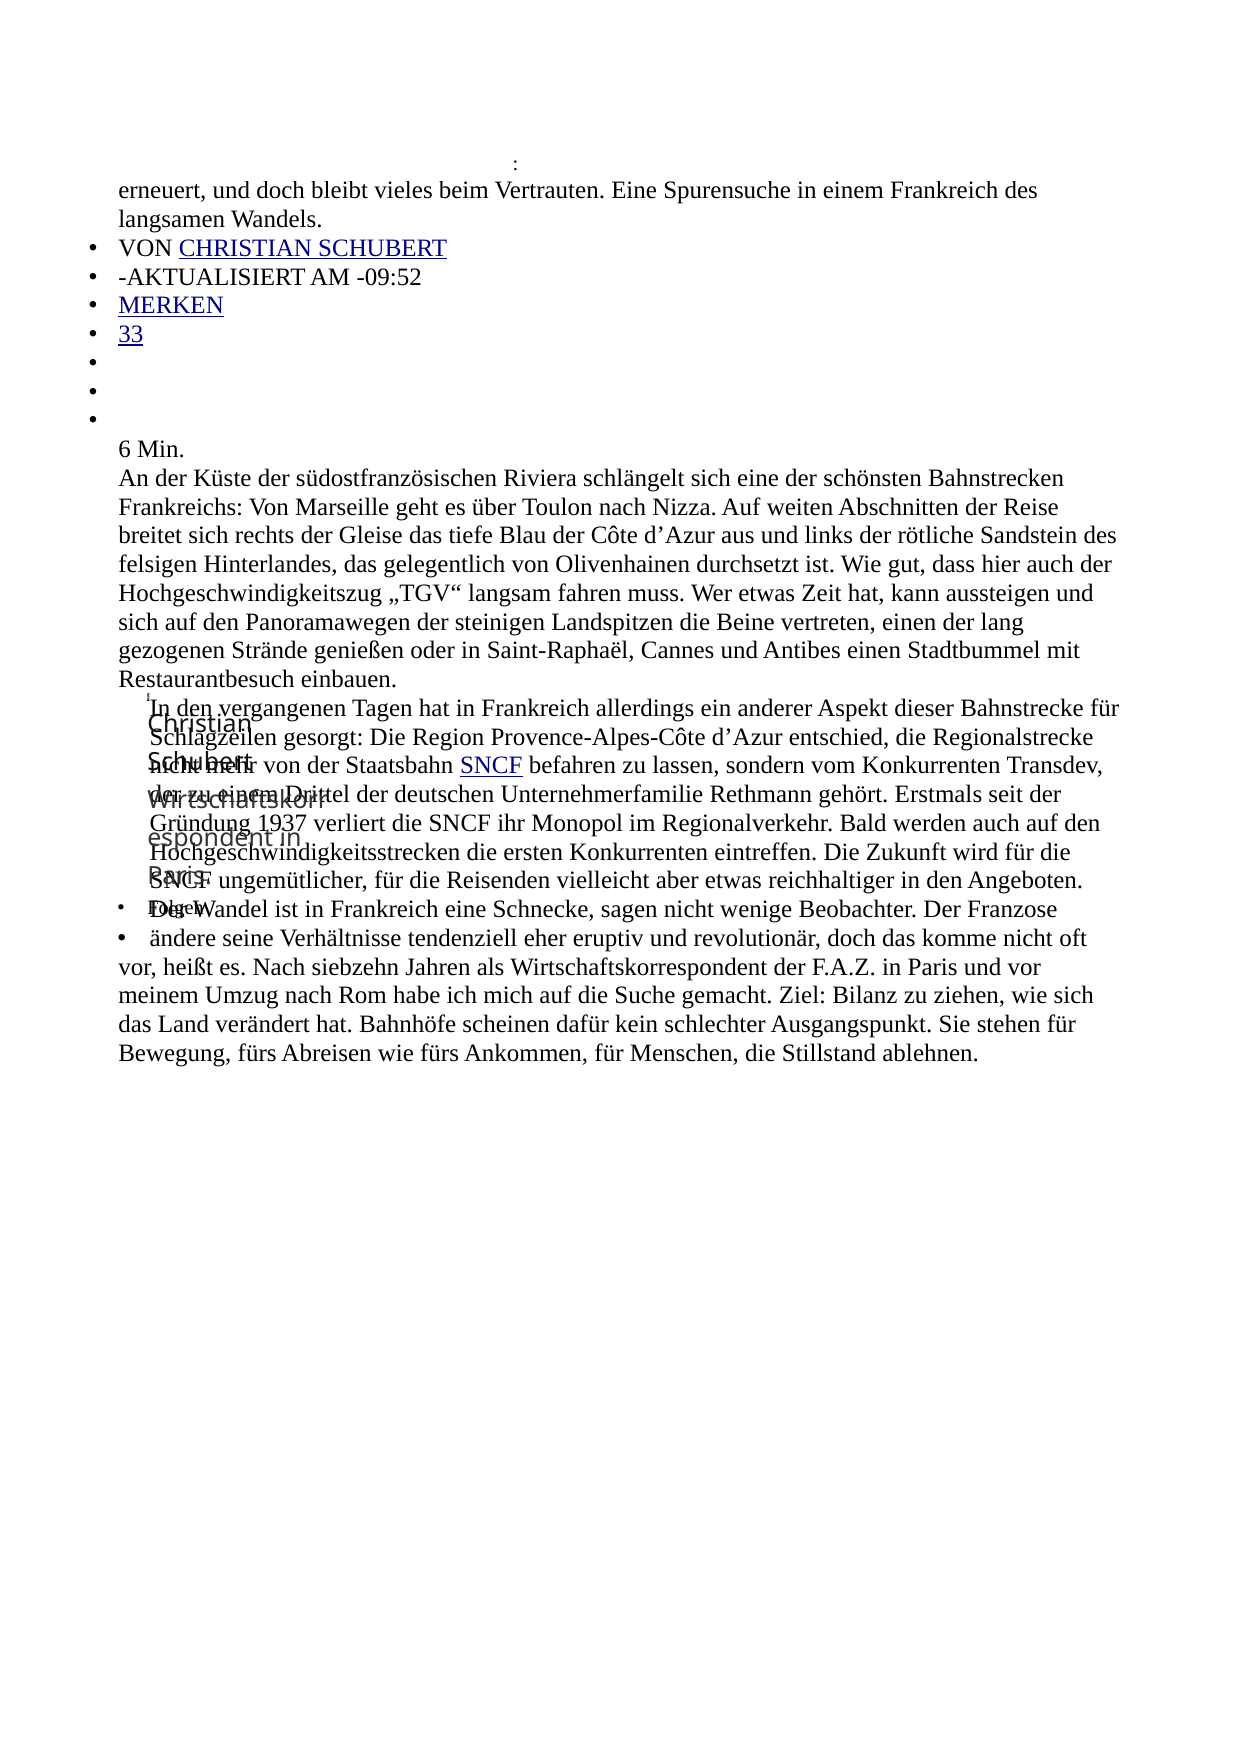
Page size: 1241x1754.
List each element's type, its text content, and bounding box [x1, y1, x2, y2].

list 33 [118, 319, 1122, 348]
text Nach siebzehn Jahren verlässt unser Korrespondent Christian Schubert Paris. Das Land hat sich erneuert, und doch bleibt vieles beim Vertrauten. Eine Spurensuche in einem Frankreich des langsamen Wandels. [0, 147, 1122, 233]
list VON CHRISTIAN SCHUBERT [118, 233, 1122, 262]
text Der Wandel ist in Frankreich eine Schnecke, sagen nicht wenige Beobachter. Der Franzose ändere seine Verhältnisse tendenziell eher eruptiv und revolutionär, doch das komme nicht oft vor, heißt es. Nach siebzehn Jahren als Wirtschaftskorrespondent der F.A.Z. in Paris und vor meinem Umzug nach Rom habe ich mich auf die Suche gemacht. Ziel: Bilanz zu ziehen, wie sich das Land verändert hat. Bahnhöfe scheinen dafür kein schlechter Ausgangspunkt. Sie stehen für Bewegung, fürs Abreisen wie fürs Ankommen, für Menschen, die Stillstand ablehnen. [118, 894, 1122, 1067]
list -AKTUALISIERT AM -09:52 [118, 262, 1122, 291]
list MERKEN [118, 291, 1122, 319]
text An der Küste der südostfranzösischen Riviera schlängelt sich eine der schönsten Bahnstrecken Frankreichs: Von Marseille geht es über Toulon nach Nizza. Auf weiten Abschnitten der Reise breitet sich rechts der Gleise das tiefe Blau der Côte d’Azur aus und links der rötliche Sandstein des felsigen Hinterlandes, das gelegentlich von Olivenhainen durchsetzt ist. Wie gut, dass hier auch der Hochgeschwindigkeitszug „TGV“ langsam fahren muss. Wer etwas Zeit hat, kann aussteigen und sich auf den Panoramawegen der steinigen Landspitzen die Beine vertreten, einen der lang gezogenen Strände genießen oder in Saint-Raphaël, Cannes und Antibes einen Stadtbummel mit Restaurantbesuch einbauen. [118, 463, 1122, 693]
text In den vergangenen Tagen hat in Frankreich allerdings ein anderer Aspekt dieser Bahnstrecke für Schlagzeilen gesorgt: Die Region Provence-Alpes-Côte d’Azur entschied, die Regionalstrecke nicht mehr von der Staatsbahn SNCF befahren zu lassen, sondern vom Konkurrenten Transdev, der zu einem Drittel der deutschen Unternehmerfamilie Rethmann gehört. Erstmals seit der Gründung 1937 verliert die SNCF ihr Monopol im Regionalverkehr. Bald werden auch auf den Hochgeschwindigkeitsstrecken die ersten Konkurrenten eintreffen. Die Zukunft wird für die SNCF ungemütlicher, für die Reisenden vielleicht aber etwas reichhaltiger in den Angeboten. [118, 693, 1122, 951]
subtitle LANGSAME TRANSFORMATIONFrankreich, unser konservativer Nachbar [217, 147, 1240, 181]
text 6 Min. [118, 434, 1122, 463]
